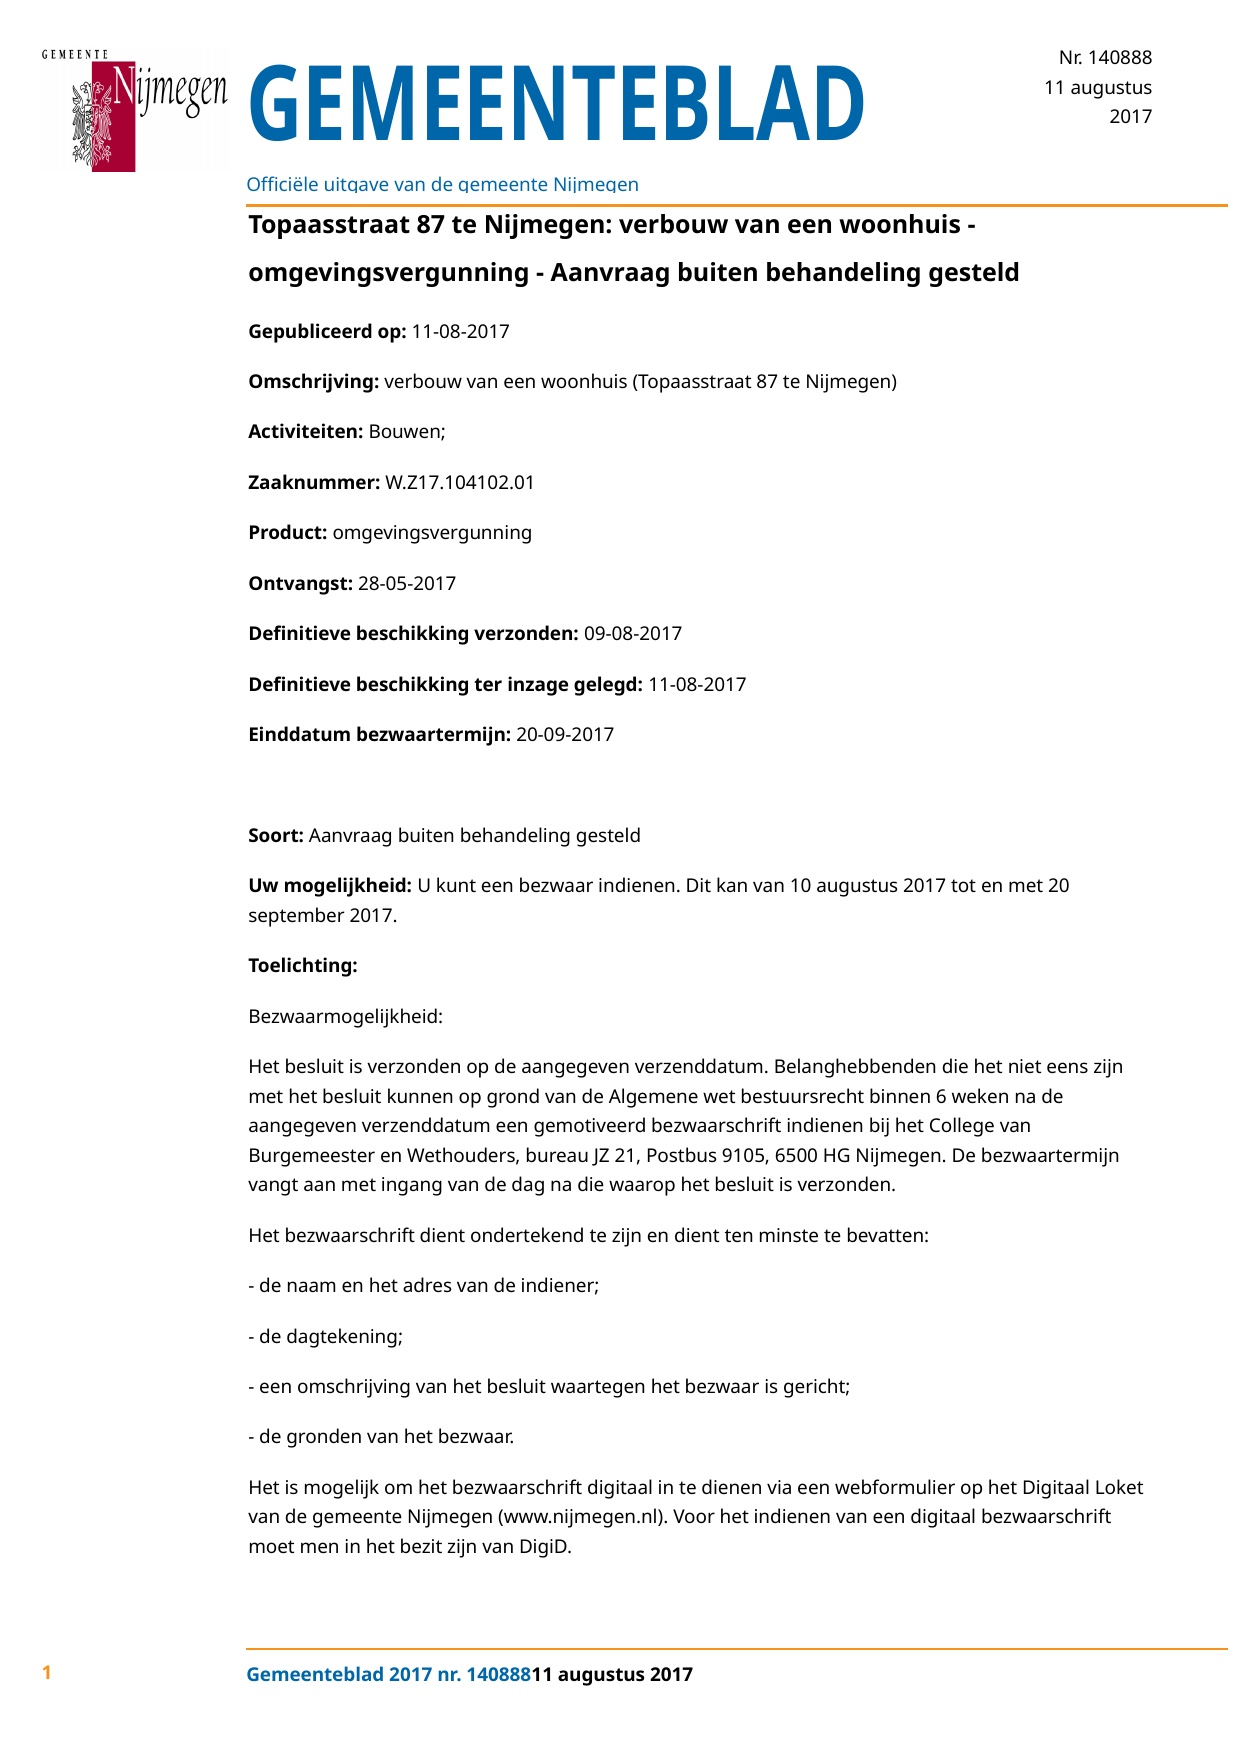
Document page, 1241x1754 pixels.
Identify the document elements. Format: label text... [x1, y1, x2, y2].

text Product: omgevingsvergunning [248, 519, 1152, 545]
text - de naam en het adres van de indiener; [248, 1272, 1152, 1298]
text Soort: Aanvraag buiten behandeling gesteld [248, 822, 1152, 848]
text Het besluit is verzonden op de aangegeven verzenddatum. Belanghebbenden die het niet eens zijn met het besluit kunnen op grond van de Algemene wet bestuursrecht binnen 6 weken na de aangegeven verzenddatum een gemotiveerd bezwaarschrift indienen bij het College van Burgemeester en Wethouders, bureau JZ 21, Postbus 9105, 6500 HG Nijmegen. De bezwaartermijn vangt aan met ingang van de dag na die waarop het besluit is verzonden. [248, 1053, 1152, 1197]
text Uw mogelijkheid: U kunt een bezwaar indienen. Dit kan van 10 augustus 2017 tot en met 20 september 2017. [248, 872, 1152, 928]
text Definitieve beschikking ter inzage gelegd: 11-08-2017 [248, 671, 1152, 697]
picture [41, 47, 231, 172]
text Activiteiten: Bouwen; [248, 419, 1152, 444]
text - de dagtekening; [248, 1323, 1152, 1349]
text Topaasstraat 87 te Nijmegen: verbouw van een woonhuis - omgevingsvergunning - Aanvraag buiten behandeling gesteld [248, 207, 1152, 288]
text Gepubliceerd op: 11-08-2017 [248, 318, 1152, 344]
text - een omschrijving van het besluit waartegen het bezwaar is gericht; [248, 1373, 1152, 1399]
text Bezwaarmogelijkheid: [248, 1003, 1152, 1029]
text Zaaknummer: W.Z17.104102.01 [248, 469, 1152, 495]
text Omschrijving: verbouw van een woonhuis (Topaasstraat 87 te Nijmegen) [248, 368, 1152, 394]
text Einddatum bezwaartermijn: 20-09-2017 [248, 721, 1152, 747]
text Definitieve beschikking verzonden: 09-08-2017 [248, 620, 1152, 646]
text - de gronden van het bezwaar. [248, 1424, 1152, 1449]
text Ontvangst: 28-05-2017 [248, 570, 1152, 596]
text Het is mogelijk om het bezwaarschrift digitaal in te dienen via een webformulier op het Digitaal Loket van de gemeente Nijmegen (www.nijmegen.nl). Voor het indienen van een digitaal bezwaarschrift moet men in het bezit zijn van DigiD. [248, 1474, 1152, 1559]
text Toelichting: [248, 952, 1152, 978]
text Het bezwaarschrift dient ondertekend te zijn en dient ten minste te bevatten: [248, 1222, 1152, 1248]
